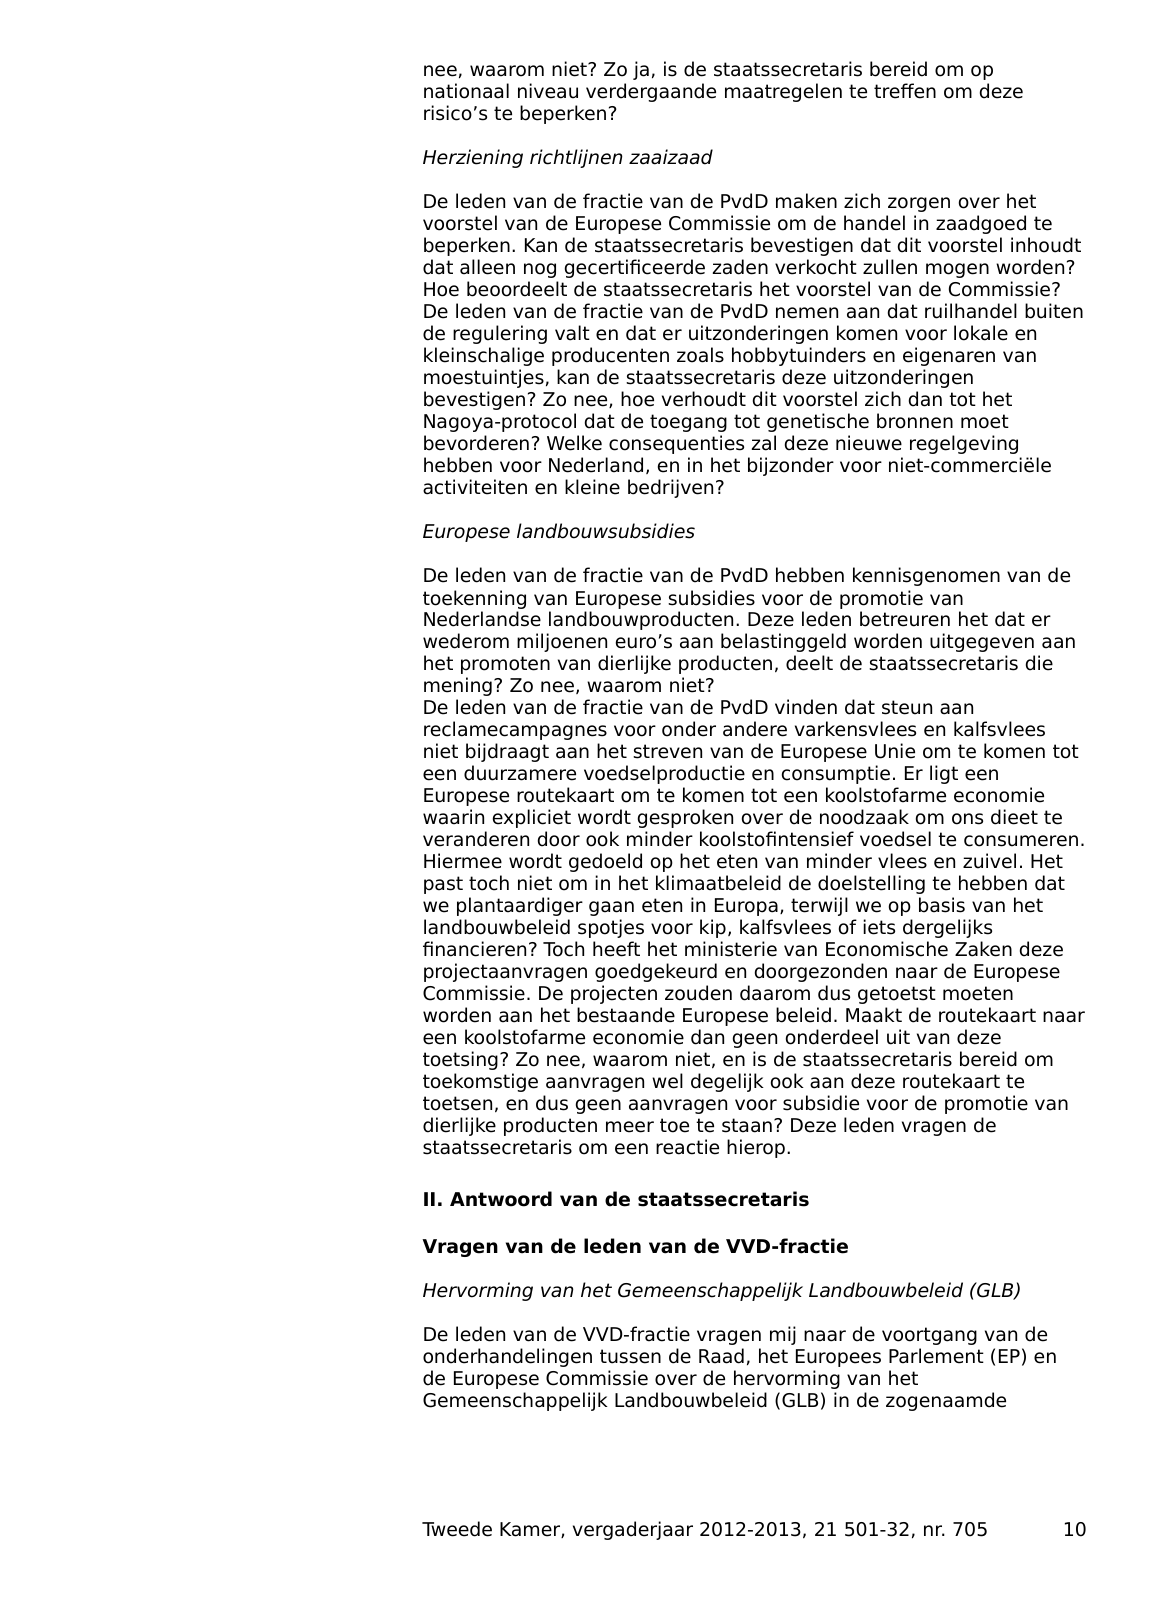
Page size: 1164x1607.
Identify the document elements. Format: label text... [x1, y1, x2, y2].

text De leden van de fractie van de PvdD vinden dat steun aan reclamecampagnes voor onder andere varkensvlees en kalfsvlees niet bijdraagt aan het streven van de Europese Unie om te komen tot een duurzamere voedselproductie en consumptie. Er ligt een Europese routekaart om te komen tot een koolstofarme economie waarin expliciet wordt gesproken over de noodzaak om ons dieet te veranderen door ook minder koolstofintensief voedsel te consumeren. Hiermee wordt gedoeld op het eten van minder vlees en zuivel. Het past toch niet om in het klimaatbeleid de doelstelling te hebben dat we plantaardiger gaan eten in Europa, terwijl we op basis van het landbouwbeleid spotjes voor kip, kalfsvlees of iets dergelijks financieren? Toch heeft het ministerie van Economische Zaken deze projectaanvragen goedgekeurd en doorgezonden naar de Europese Commissie. De projecten zouden daarom dus getoetst moeten worden aan het bestaande Europese beleid. Maakt de routekaart naar een koolstofarme economie dan geen onderdeel uit van deze toetsing? Zo nee, waarom niet, en is de staatssecretaris bereid om toekomstige aanvragen wel degelijk ook aan deze routekaart te toetsen, en dus geen aanvragen voor subsidie voor de promotie van dierlijke producten meer toe te staan? Deze leden vragen de staatssecretaris om een reactie hierop. [422, 697, 1087, 1159]
subtitle II. Antwoord van de staatssecretaris [422, 1189, 1087, 1211]
subtitle Europese landbouwsubsidies [422, 521, 1087, 543]
subtitle Herziening richtlijnen zaaizaad [422, 147, 1087, 169]
text De leden van de fractie van de PvdD maken zich zorgen over het voorstel van de Europese Commissie om de handel in zaadgoed te beperken. Kan de staatssecretaris bevestigen dat dit voorstel inhoudt dat alleen nog gecertificeerde zaden verkocht zullen mogen worden? Hoe beoordeelt de staatssecretaris het voorstel van de Commissie? De leden van de fractie van de PvdD nemen aan dat ruilhandel buiten de regulering valt en dat er uitzonderingen komen voor lokale en kleinschalige producenten zoals hobbytuinders en eigenaren van moestuintjes, kan de staatssecretaris deze uitzonderingen bevestigen? Zo nee, hoe verhoudt dit voorstel zich dan tot het Nagoya-protocol dat de toegang tot genetische bronnen moet bevorderen? Welke consequenties zal deze nieuwe regelgeving hebben voor Nederland, en in het bijzonder voor niet-commerciële activiteiten en kleine bedrijven? [422, 191, 1087, 499]
text De leden van de VVD-fractie vragen mij naar de voortgang van de onderhandelingen tussen de Raad, het Europees Parlement (EP) en de Europese Commissie over de hervorming van het Gemeenschappelijk Landbouwbeleid (GLB) in de zogenaamde [422, 1324, 1087, 1412]
subtitle Hervorming van het Gemeenschappelijk Landbouwbeleid (GLB) [422, 1280, 1087, 1302]
text nee, waarom niet? Zo ja, is de staatssecretaris bereid om op nationaal niveau verdergaande maatregelen te treffen om deze risico’s te beperken? [422, 59, 1087, 125]
text De leden van de fractie van de PvdD hebben kennisgenomen van de toekenning van Europese subsidies voor de promotie van Nederlandse landbouwproducten. Deze leden betreuren het dat er wederom miljoenen euro’s aan belastinggeld worden uitgegeven aan het promoten van dierlijke producten, deelt de staatssecretaris die mening? Zo nee, waarom niet? [422, 565, 1087, 697]
subtitle Vragen van de leden van de VVD-fractie [422, 1236, 1087, 1258]
